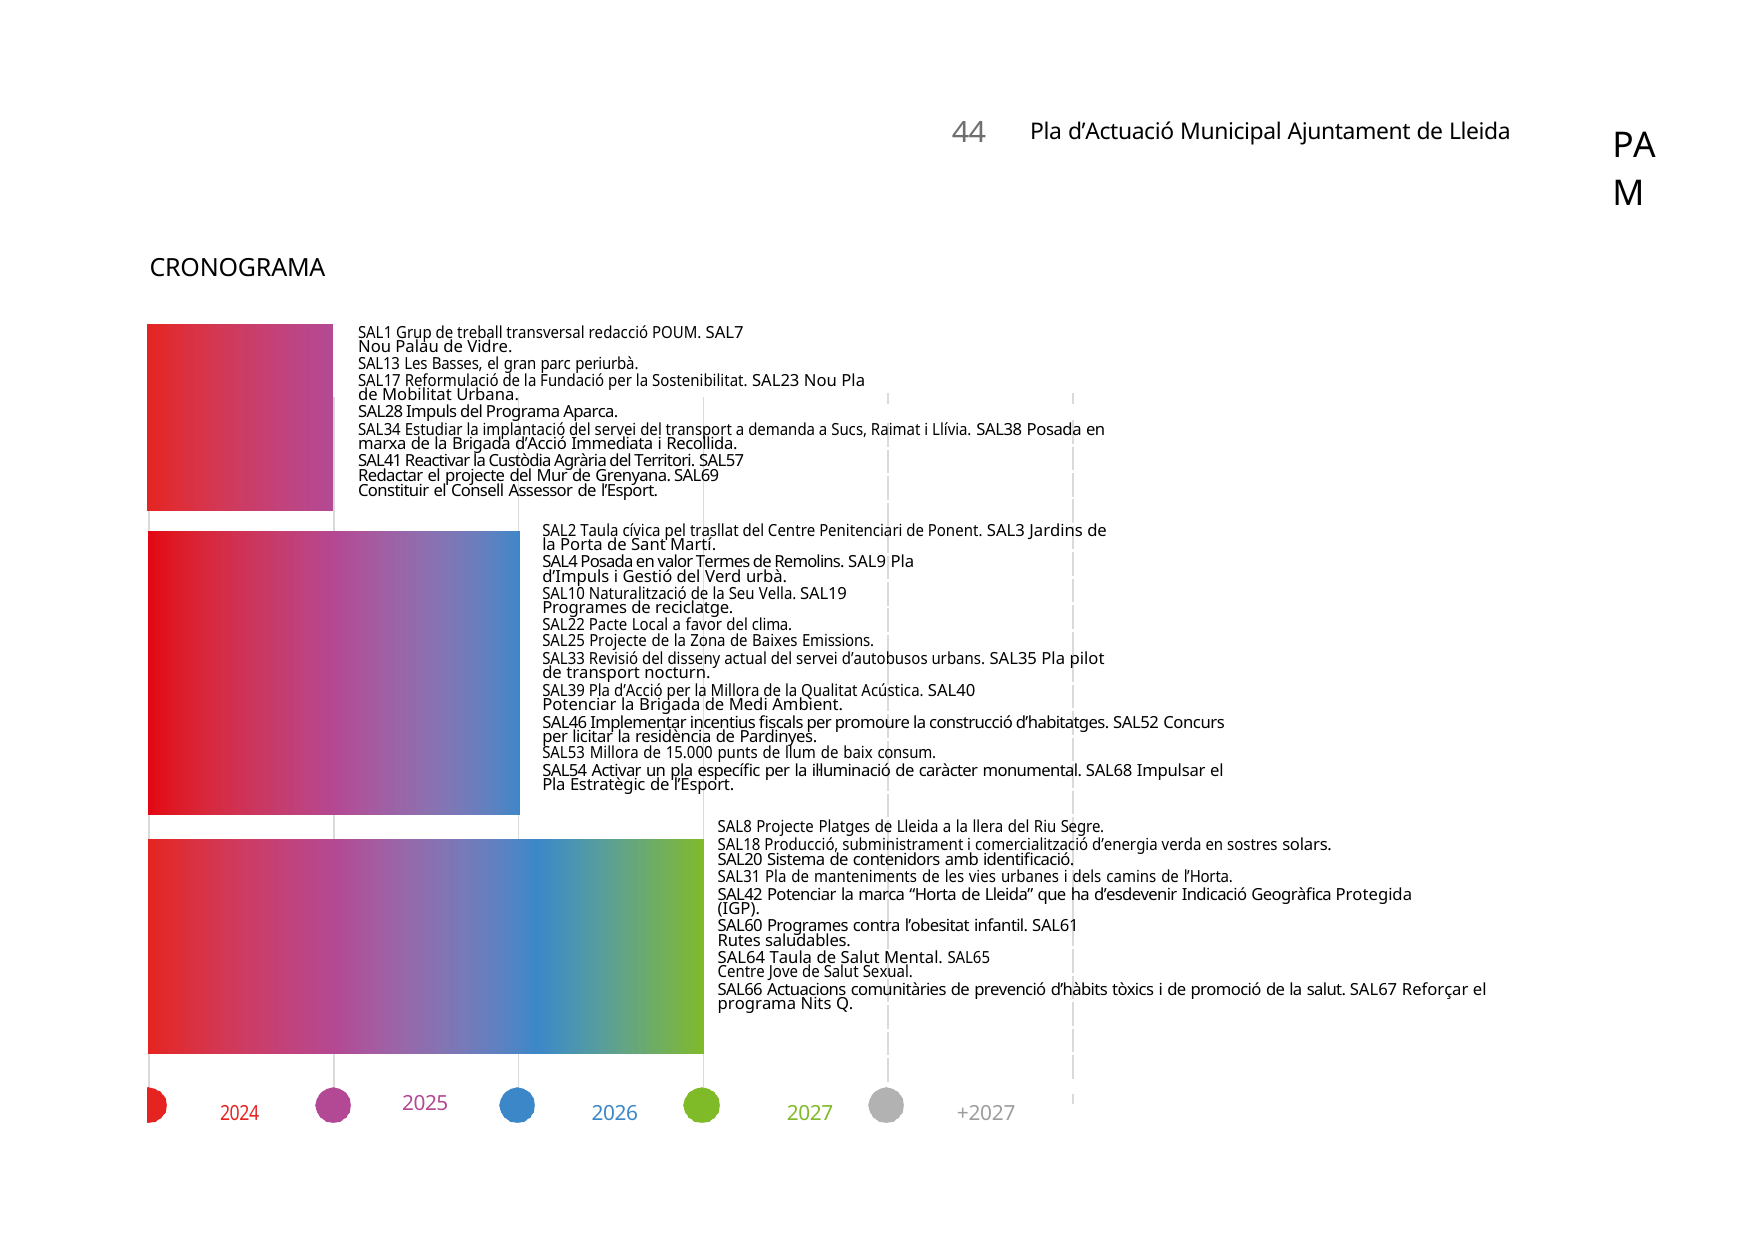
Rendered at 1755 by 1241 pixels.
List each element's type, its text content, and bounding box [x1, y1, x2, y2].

subtitle CRONOGRAMA [149, 250, 1635, 284]
text SAL25 Projecte de la Zona de Baixes Emissions. [542, 633, 703, 650]
text 2024 [220, 1098, 267, 1126]
subtitle Pla d’Actuació Municipal Ajuntament de Lleida [1030, 115, 1635, 146]
text SAL42 Potenciar la marca “Horta de Lleida” que ha d’esdevenir Indicació Geogràfica Protegida (IGP). [717, 887, 1072, 919]
text SAL66 Actuacions comunitàries de prevenció d’hàbits tòxics i de promoció de la salut. SAL67 Reforçar el programa Nits Q. [717, 983, 1506, 1014]
text SAL53 Millora de 15.000 punts de llum de baix consum. [542, 747, 703, 762]
text SAL22 Pacte Local a favor del clima. [704, 619, 1635, 633]
text SAL41 Reactivar la Custòdia Agrària del Territori. SAL57 Redactar el projecte del Mur de Grenyana. SAL69 Constituir el Consell Assessor de l’Esport. [358, 454, 518, 502]
text SAL18 Producció, subministrament i comercialització d’energia verda en sostres solars. [717, 838, 887, 854]
text 44 [952, 111, 993, 151]
text SAL28 Impuls del Programa Aparca. [704, 406, 1635, 420]
text SAL1 Grup de treball transversal redacció POUM. SAL7 Nou Palau de Vidre. [358, 326, 777, 357]
text SAL18 Producció, subministrament i comercialització d’energia verda en sostres solars. [1069, 838, 1437, 854]
text SAL34 Estudiar la implantació del servei del transport a demanda a Sucs, Raimat i Llívia. SAL38 Posada en marxa de la Brigada d’Acció Immediata i Recollida. [358, 422, 518, 454]
text SAL41 Reactivar la Custòdia Agrària del Territori. SAL57 Redactar el projecte del Mur de Grenyana. SAL69 Constituir el Consell Assessor de l’Esport. [704, 454, 777, 502]
text PAM [1612, 119, 1662, 207]
text SAL53 Millora de 15.000 punts de llum de baix consum. [704, 747, 887, 762]
text SAL39 Pla d’Acció per la Millora de la Qualitat Acústica. SAL40 Potenciar la Brigada de Medi Ambient. [542, 684, 703, 715]
text SAL33 Revisió del disseny actual del servei d’autobusos urbans. SAL35 Pla pilot de transport nocturn. [889, 652, 1111, 684]
text SAL13 Les Basses, el gran parc periurbà. [358, 357, 1635, 372]
text SAL10 Naturalització de la Seu Vella. SAL19 Programes de reciclatge. [542, 587, 703, 619]
text SAL8 Projecte Platges de Lleida a la llera del Riu Segre. [1074, 816, 1635, 836]
text +2027 [957, 1098, 1635, 1126]
text dels camins de l’Horta. [1074, 869, 1635, 885]
text SAL46 Implementar incentius fiscals per promoure la construcció d’habitatges. SAL52 Concurs per licitar la residència de Pardinyes. [704, 715, 1232, 747]
text SAL25 Projecte de la Zona de Baixes Emissions. [704, 633, 1072, 650]
text SAL60 Programes contra l’obesitat infantil. SAL61 Rutes saludables. [717, 919, 1111, 951]
text SAL4 Posada en valor Termes de Remolins. SAL9 Pla d’Impuls i Gestió del Verd urbà. [704, 555, 949, 587]
text 2027 [642, 1098, 833, 1126]
text SAL4 Posada en valor Termes de Remolins. SAL9 Pla d’Impuls i Gestió del Verd urbà. [542, 555, 703, 587]
text SAL34 Estudiar la implantació del servei del transport a demanda a Sucs, Raimat i Llívia. SAL38 Posada en marxa de la Brigada d’Acció Immediata i Recollida. [704, 422, 1111, 454]
text SAL25 Projecte de la Zona de Baixes Emissions. [1074, 633, 1635, 650]
text SAL20 Sistema de contenidors amb identificació. [889, 854, 1635, 869]
text SAL28 Impuls del Programa Aparca. [519, 406, 703, 420]
text SAL34 Estudiar la implantació del servei del transport a demanda a Sucs, Raimat i Llívia. SAL38 Posada en marxa de la Brigada d’Acció Immediata i Recollida. [519, 422, 703, 454]
text SAL8 Projecte Platges de Lleida a la llera del Riu Segre. [717, 816, 1073, 836]
text SAL10 Naturalització de la Seu Vella. SAL19 Programes de reciclatge. [704, 587, 877, 619]
text SAL22 Pacte Local a favor del clima. [542, 619, 703, 633]
text SAL2 Taula cívica pel trasllat del Centre Penitenciari de Ponent. SAL3 Jardins de la Porta de Sant Martí. [704, 523, 1111, 555]
text SAL17 Reformulació de la Fundació per la Sostenibilitat. SAL23 Nou Pla de Mobilitat Urbana. [358, 374, 877, 406]
text SAL28 Impuls del Programa Aparca. [358, 406, 518, 420]
text SAL41 Reactivar la Custòdia Agrària del Territori. SAL57 Redactar el projecte del Mur de Grenyana. SAL69 Constituir el Consell Assessor de l’Esport. [519, 454, 703, 502]
text SAL20 Sistema de contenidors amb identificació. [717, 854, 887, 869]
text SAL46 Implementar incentius fiscals per promoure la construcció d’habitatges. SAL52 Concurs per licitar la residència de Pardinyes. [542, 715, 703, 747]
text SAL18 Producció, subministrament i comercialització d’energia verda en sostres solars. [888, 838, 1072, 854]
text SAL42 Potenciar la marca “Horta de Lleida” que ha d’esdevenir Indicació Geogràfica Protegida (IGP). [1073, 887, 1437, 919]
text SAL54 Activar un pla específic per la il·luminació de caràcter monumental. SAL68 Impulsar el Pla Estratègic de l’Esport. [542, 764, 703, 795]
text SAL33 Revisió del disseny actual del servei d’autobusos urbans. SAL35 Pla pilot de transport nocturn. [542, 652, 703, 684]
subtitle Pla d’Actuació Municipal Ajuntament de Lleida [949, 110, 993, 154]
text 2025 [341, 1088, 448, 1117]
text SAL33 Revisió del disseny actual del servei d’autobusos urbans. SAL35 Pla pilot de transport nocturn. [704, 652, 887, 684]
text SAL2 Taula cívica pel trasllat del Centre Penitenciari de Ponent. SAL3 Jardins de la Porta de Sant Martí. [542, 523, 703, 555]
text [156, 1088, 326, 1128]
text SAL31 Pla de manteniments de les vies urbanes i [717, 869, 1073, 885]
text 2026 [453, 1098, 638, 1126]
text SAL39 Pla d’Acció per la Millora de la Qualitat Acústica. SAL40 Potenciar la Brigada de Medi Ambient. [704, 684, 1032, 715]
text [135, 1088, 147, 1117]
text SAL53 Millora de 15.000 punts de llum de baix consum. [889, 747, 1635, 762]
text SAL54 Activar un pla específic per la il·luminació de caràcter monumental. SAL68 Impulsar el Pla Estratègic de l’Esport. [704, 764, 1232, 795]
text SAL64 Taula de Salut Mental. SAL65 Centre Jove de Salut Sexual. [717, 951, 1032, 983]
